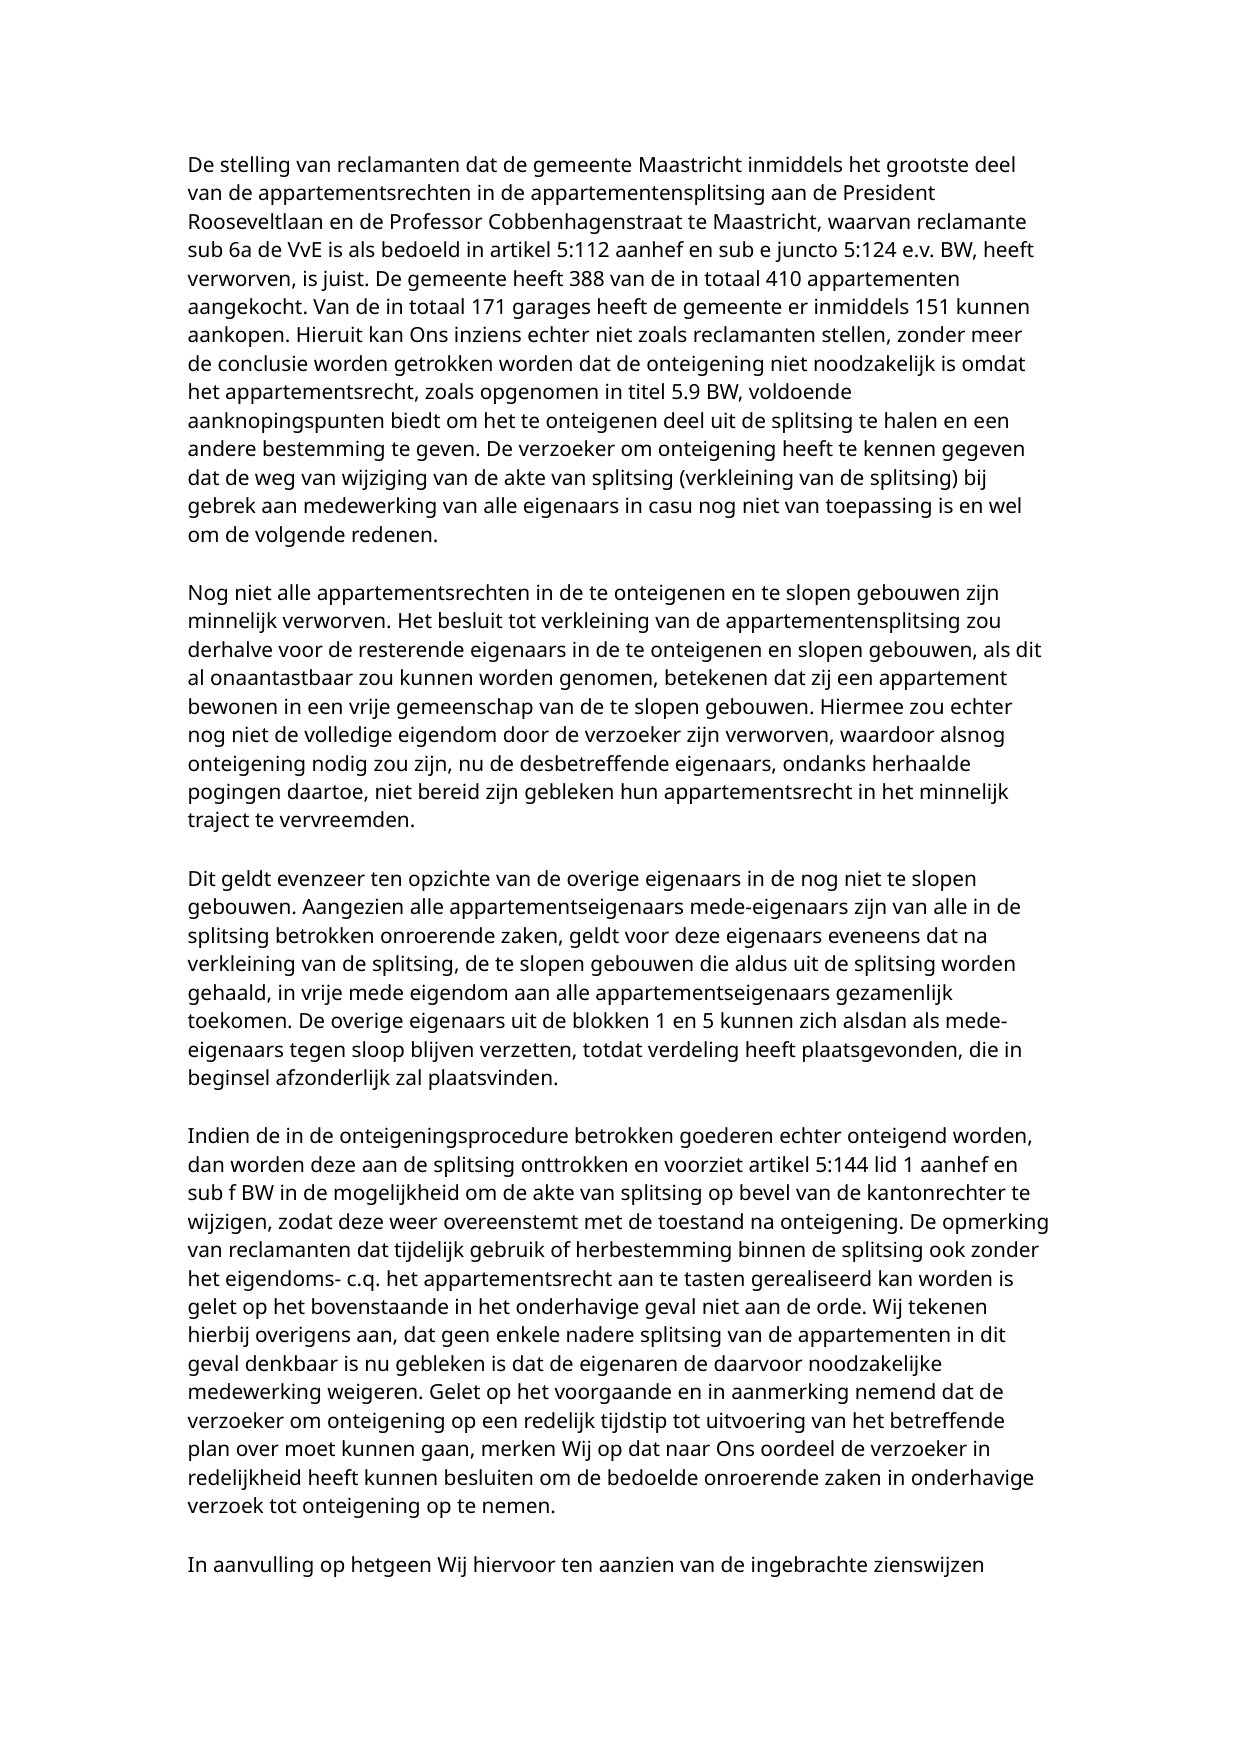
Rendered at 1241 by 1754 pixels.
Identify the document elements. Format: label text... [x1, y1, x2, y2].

text Indien de in de onteigeningsprocedure betrokken goederen echter onteigend worden, dan worden deze aan de splitsing onttrokken en voorziet artikel 5:144 lid 1 aanhef en sub f BW in de mogelijkheid om de akte van splitsing op bevel van de kantonrechter te wijzigen, zodat deze weer overeenstemt met de toestand na onteigening. De opmerking van reclamanten dat tijdelijk gebruik of herbestemming binnen de splitsing ook zonder het eigendoms- c.q. het appartementsrecht aan te tasten gerealiseerd kan worden is gelet op het bovenstaande in het onderhavige geval niet aan de orde. Wij tekenen hierbij overigens aan, dat geen enkele nadere splitsing van de appartementen in dit geval denkbaar is nu gebleken is dat de eigenaren de daarvoor noodzakelijke medewerking weigeren. Gelet op het voorgaande en in aanmerking nemend dat de verzoeker om onteigening op een redelijk tijdstip tot uitvoering van het betreffende plan over moet kunnen gaan, merken Wij op dat naar Ons oordeel de verzoeker in redelijkheid heeft kunnen besluiten om de bedoelde onroerende zaken in onderhavige verzoek tot onteigening op te nemen. [187, 1122, 1053, 1520]
text Nog niet alle appartementsrechten in de te onteigenen en te slopen gebouwen zijn minnelijk verworven. Het besluit tot verkleining van de appartementensplitsing zou derhalve voor de resterende eigenaars in de te onteigenen en slopen gebouwen, als dit al onaantastbaar zou kunnen worden genomen, betekenen dat zij een appartement bewonen in een vrije gemeenschap van de te slopen gebouwen. Hiermee zou echter nog niet de volledige eigendom door de verzoeker zijn verworven, waardoor alsnog onteigening nodig zou zijn, nu de desbetreffende eigenaars, ondanks herhaalde pogingen daartoe, niet bereid zijn gebleken hun appartementsrecht in het minnelijk traject te vervreemden. [187, 578, 1053, 834]
text Dit geldt evenzeer ten opzichte van de overige eigenaars in de nog niet te slopen gebouwen. Aangezien alle appartementseigenaars mede-eigenaars zijn van alle in de splitsing betrokken onroerende zaken, geldt voor deze eigenaars eveneens dat na verkleining van de splitsing, de te slopen gebouwen die aldus uit de splitsing worden gehaald, in vrije mede eigendom aan alle appartementseigenaars gezamenlijk toekomen. De overige eigenaars uit de blokken 1 en 5 kunnen zich alsdan als mede-eigenaars tegen sloop blijven verzetten, totdat verdeling heeft plaatsgevonden, die in beginsel afzonderlijk zal plaatsvinden. [187, 864, 1053, 1092]
text De stelling van reclamanten dat de gemeente Maastricht inmiddels het grootste deel van de appartementsrechten in de appartementensplitsing aan de President Rooseveltlaan en de Professor Cobbenhagenstraat te Maastricht, waarvan reclamante sub 6a de VvE is als bedoeld in artikel 5:112 aanhef en sub e juncto 5:124 e.v. BW, heeft verworven, is juist. De gemeente heeft 388 van de in totaal 410 appartementen aangekocht. Van de in totaal 171 garages heeft de gemeente er inmiddels 151 kunnen aankopen. Hieruit kan Ons inziens echter niet zoals reclamanten stellen, zonder meer de conclusie worden getrokken worden dat de onteigening niet noodzakelijk is omdat het appartementsrecht, zoals opgenomen in titel 5.9 BW, voldoende aanknopingspunten biedt om het te onteigenen deel uit de splitsing te halen en een andere bestemming te geven. De verzoeker om onteigening heeft te kennen gegeven dat de weg van wijziging van de akte van splitsing (verkleining van de splitsing) bij gebrek aan medewerking van alle eigenaars in casu nog niet van toepassing is en wel om de volgende redenen. [187, 150, 1053, 548]
text In aanvulling op hetgeen Wij hiervoor ten aanzien van de ingebrachte zienswijzen [187, 1550, 1053, 1578]
